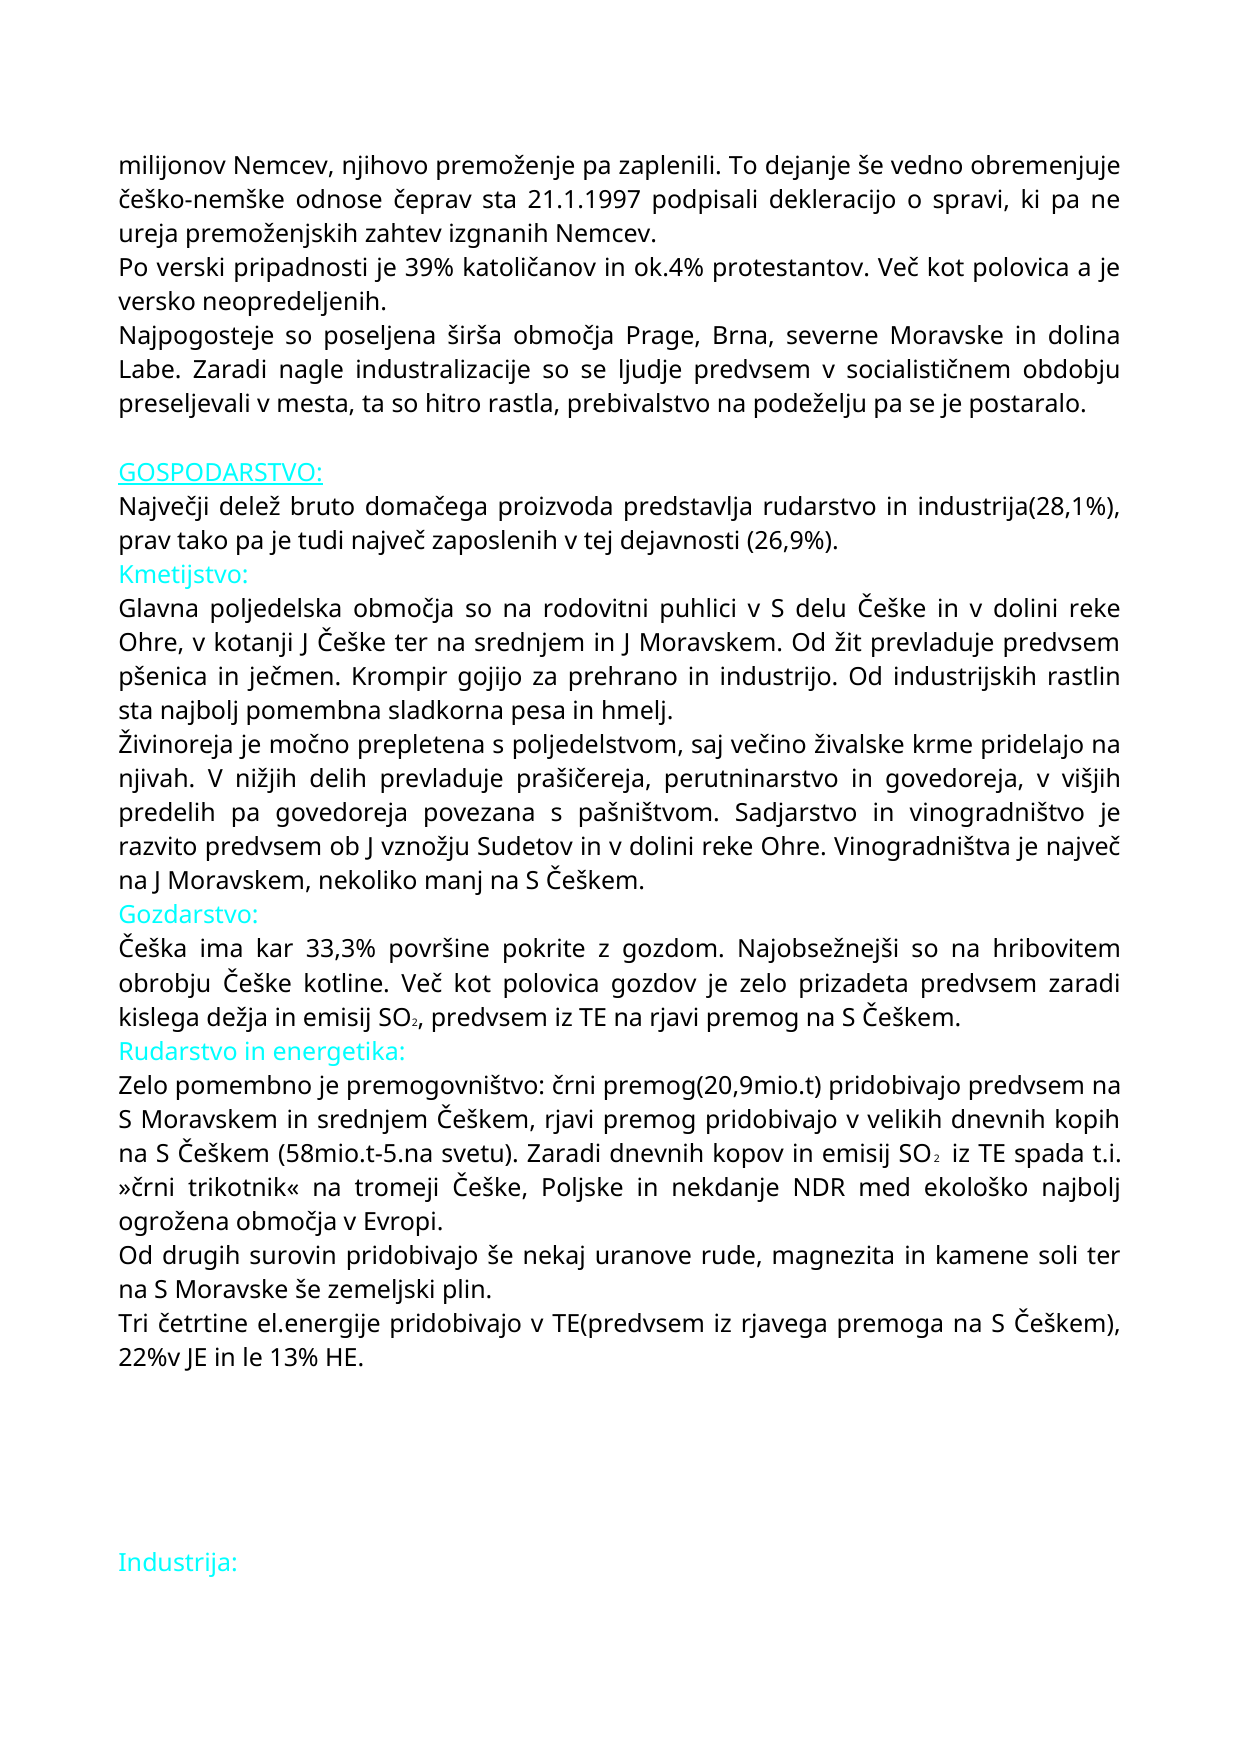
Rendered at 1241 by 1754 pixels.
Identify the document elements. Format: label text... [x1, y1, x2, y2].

text Živinoreja je močno prepletena s poljedelstvom, saj večino živalske krme pridelajo na njivah. V nižjih delih prevladuje prašičereja, perutninarstvo in govedoreja, v višjih predelih pa govedoreja povezana s pašništvom. Sadjarstvo in vinogradništvo je razvito predvsem ob J vznožju Sudetov in v dolini reke Ohre. Vinogradništva je največ na J Moravskem, nekoliko manj na S Češkem. [118, 727, 1122, 897]
text Najpogosteje so poseljena širša območja Prage, Brna, severne Moravske in dolina Labe. Zaradi nagle industralizacije so se ljudje predvsem v socialističnem obdobju preseljevali v mesta, ta so hitro rastla, prebivalstvo na podeželju pa se je postaralo. [118, 318, 1122, 420]
text Glavna poljedelska območja so na rodovitni puhlici v S delu Češke in v dolini reke Ohre, v kotanji J Češke ter na srednjem in J Moravskem. Od žit prevladuje predvsem pšenica in ječmen. Krompir gojijo za prehrano in industrijo. Od industrijskih rastlin sta najbolj pomembna sladkorna pesa in hmelj. [118, 591, 1122, 727]
text Kmetijstvo: [118, 556, 1122, 591]
text Gozdarstvo: [118, 897, 1122, 931]
text milijonov Nemcev, njihovo premoženje pa zaplenili. To dejanje še vedno obremenjuje češko-nemške odnose čeprav sta 21.1.1997 podpisali dekleracijo o spravi, ki pa ne ureja premoženjskih zahtev izgnanih Nemcev. [118, 148, 1122, 250]
text Največji delež bruto domačega proizvoda predstavlja rudarstvo in industrija(28,1%), prav tako pa je tudi največ zaposlenih v tej dejavnosti (26,9%). [118, 488, 1122, 556]
text Po verski pripadnosti je 39% katoličanov in ok.4% protestantov. Več kot polovica a je versko neopredeljenih. [118, 250, 1122, 318]
text GOSPODARSTVO: [118, 454, 1122, 488]
text Češka ima kar 33,3% površine pokrite z gozdom. Najobsežnejši so na hribovitem obrobju Češke kotline. Več kot polovica gozdov je zelo prizadeta predvsem zaradi kislega dežja in emisij SO2, predvsem iz TE na rjavi premog na S Češkem. [118, 931, 1122, 1033]
text Tri četrtine el.energije pridobivajo v TE(predvsem iz rjavega premoga na S Češkem), 22%v JE in le 13% HE. [118, 1306, 1122, 1374]
text Od drugih surovin pridobivajo še nekaj uranove rude, magnezita in kamene soli ter na S Moravske še zemeljski plin. [118, 1238, 1122, 1306]
text Zelo pomembno je premogovništvo: črni premog(20,9mio.t) pridobivajo predvsem na S Moravskem in srednjem Češkem, rjavi premog pridobivajo v velikih dnevnih kopih na S Češkem (58mio.t-5.na svetu). Zaradi dnevnih kopov in emisij SO2 iz TE spada t.i. »črni trikotnik« na tromeji Češke, Poljske in nekdanje NDR med ekološko najbolj ogrožena območja v Evropi. [118, 1067, 1122, 1238]
text Rudarstvo in energetika: [118, 1033, 1122, 1067]
text Industrija: [118, 1544, 1122, 1578]
